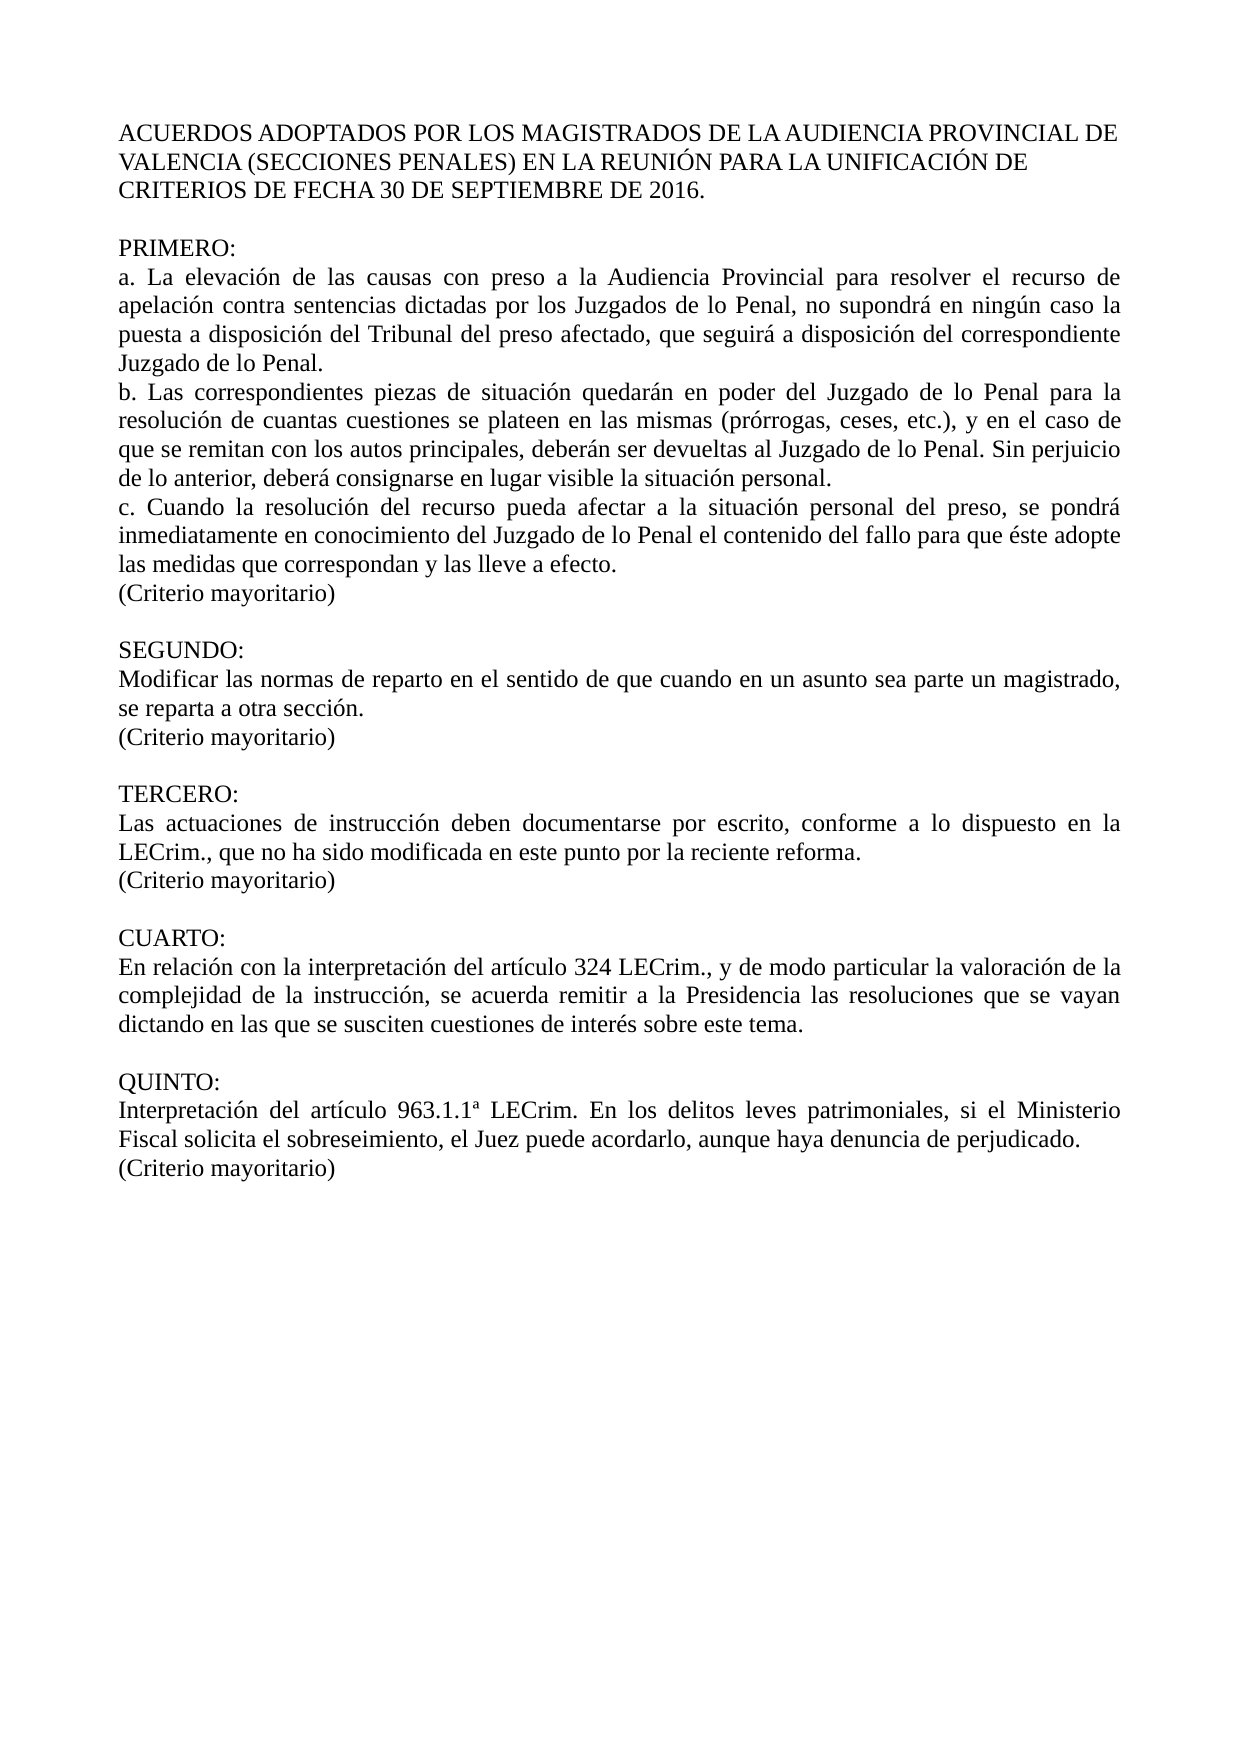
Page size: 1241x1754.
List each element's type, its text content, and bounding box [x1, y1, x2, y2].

text QUINTO: [118, 1067, 1122, 1096]
text c. Cuando la resolución del recurso pueda afectar a la situación personal del preso, se pondrá inmediatamente en conocimiento del Juzgado de lo Penal el contenido del fallo para que éste adopte las medidas que correspondan y las lleve a efecto. [118, 492, 1122, 578]
text (Criterio mayoritario) [118, 722, 1122, 751]
text Interpretación del artículo 963.1.1ª LECrim. En los delitos leves patrimoniales, si el Ministerio Fiscal solicita el sobreseimiento, el Juez puede acordarlo, aunque haya denuncia de perjudicado. [118, 1096, 1122, 1153]
text En relación con la interpretación del artículo 324 LECrim., y de modo particular la valoración de la complejidad de la instrucción, se acuerda remitir a la Presidencia las resoluciones que se vayan dictando en las que se susciten cuestiones de interés sobre este tema. [118, 952, 1122, 1038]
text Las actuaciones de instrucción deben documentarse por escrito, conforme a lo dispuesto en la LECrim., que no ha sido modificada en este punto por la reciente reforma. [118, 808, 1122, 866]
text (Criterio mayoritario) [118, 866, 1122, 894]
text ACUERDOS ADOPTADOS POR LOS MAGISTRADOS DE LA AUDIENCIA PROVINCIAL DE VALENCIA (SECCIONES PENALES) EN LA REUNIÓN PARA LA UNIFICACIÓN DE CRITERIOS DE FECHA 30 DE SEPTIEMBRE DE 2016. [118, 118, 1122, 204]
text b. Las correspondientes piezas de situación quedarán en poder del Juzgado de lo Penal para la resolución de cuantas cuestiones se plateen en las mismas (prórrogas, ceses, etc.), y en el caso de que se remitan con los autos principales, deberán ser devueltas al Juzgado de lo Penal. Sin perjuicio de lo anterior, deberá consignarse en lugar visible la situación personal. [118, 377, 1122, 492]
text (Criterio mayoritario) [118, 578, 1122, 607]
text PRIMERO: [118, 233, 1122, 262]
text a. La elevación de las causas con preso a la Audiencia Provincial para resolver el recurso de apelación contra sentencias dictadas por los Juzgados de lo Penal, no supondrá en ningún caso la puesta a disposición del Tribunal del preso afectado, que seguirá a disposición del correspondiente Juzgado de lo Penal. [118, 262, 1122, 377]
text TERCERO: [118, 779, 1122, 808]
text SEGUNDO: [118, 636, 1122, 664]
text Modificar las normas de reparto en el sentido de que cuando en un asunto sea parte un magistrado, se reparta a otra sección. [118, 664, 1122, 722]
text CUARTO: [118, 923, 1122, 952]
text (Criterio mayoritario) [118, 1153, 1122, 1182]
